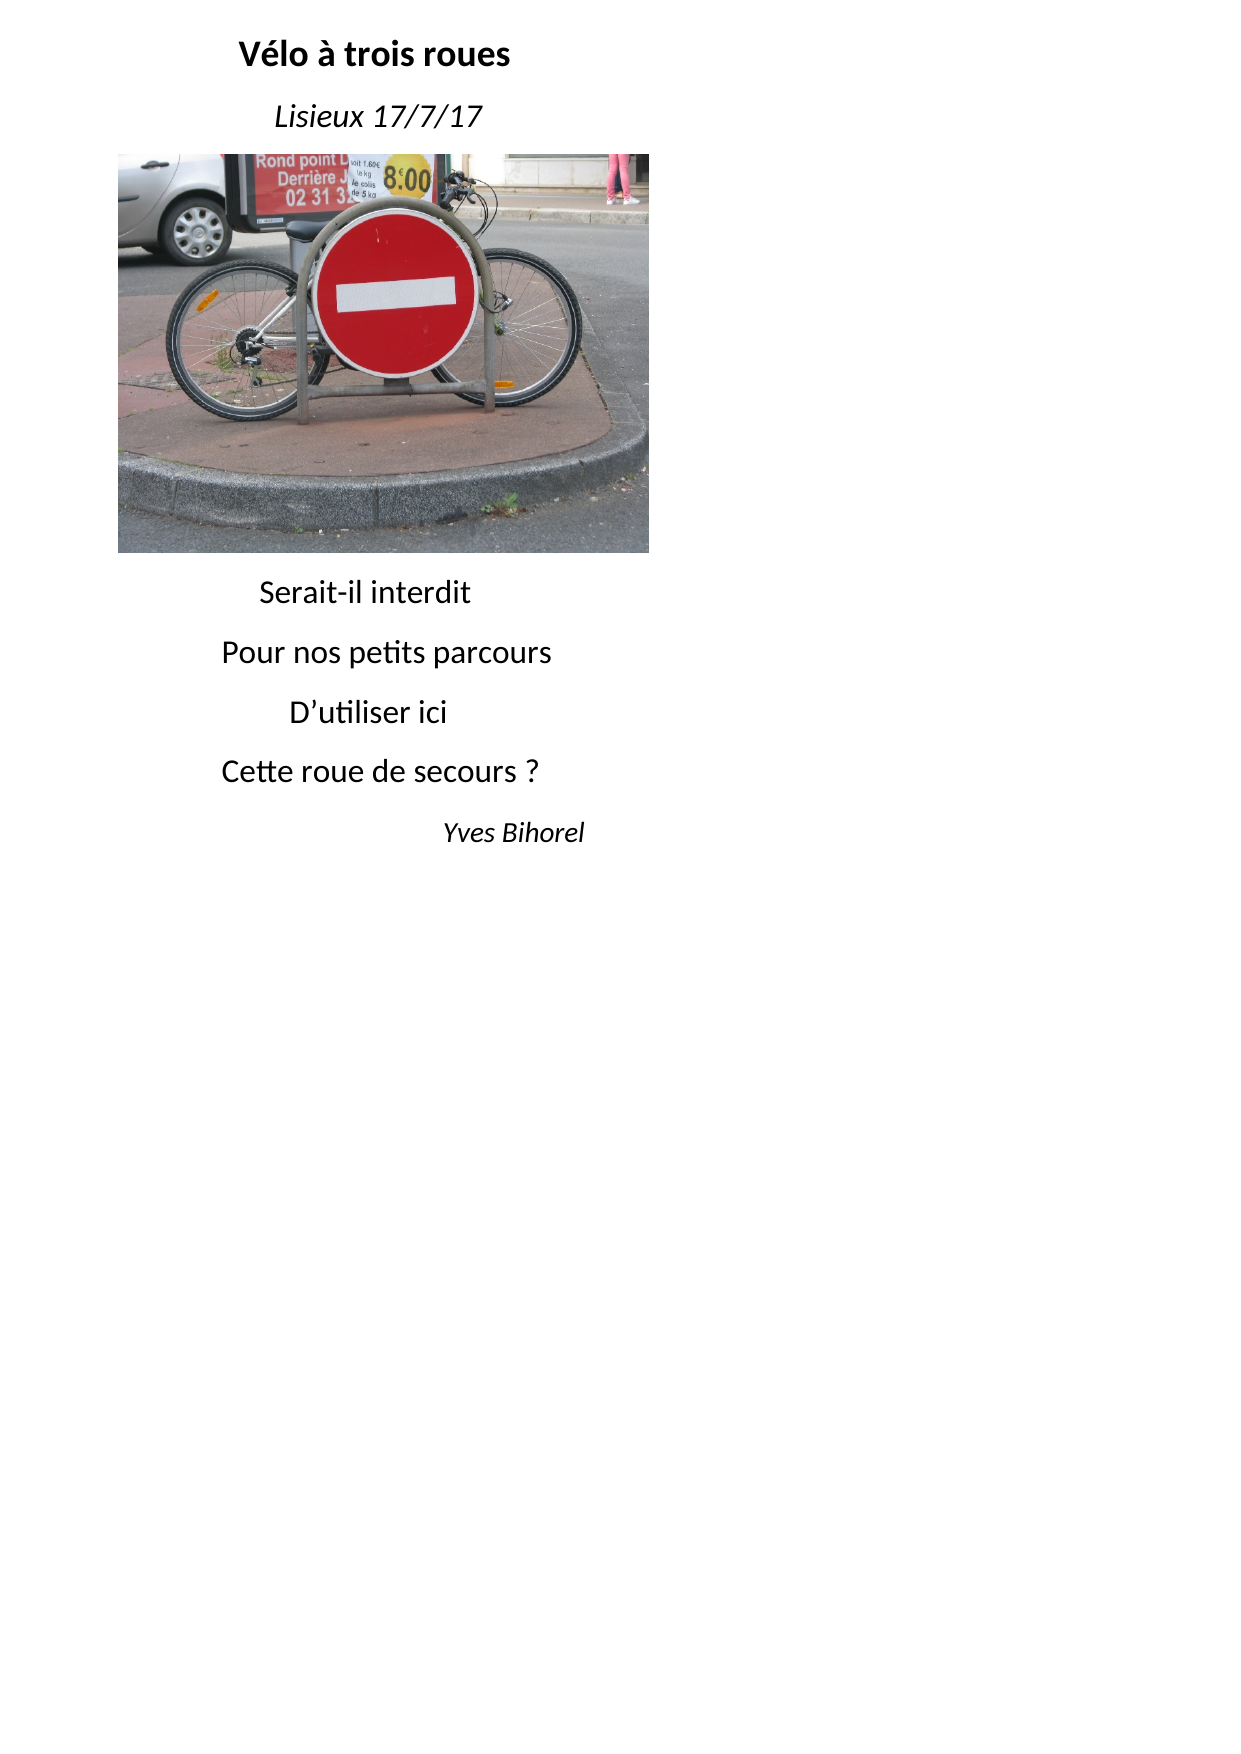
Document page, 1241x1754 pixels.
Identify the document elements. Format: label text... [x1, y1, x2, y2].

text Cette roue de secours ? [148, 750, 1093, 791]
text D’utiliser ici [148, 691, 1093, 731]
text Serait-il interdit [148, 571, 1093, 612]
text Pour nos petits parcours [148, 631, 1093, 672]
text Lisieux 17/7/17 [148, 95, 1093, 136]
text Yves Bihorel [148, 810, 1093, 851]
text Vélo à trois roues [148, 29, 1093, 75]
